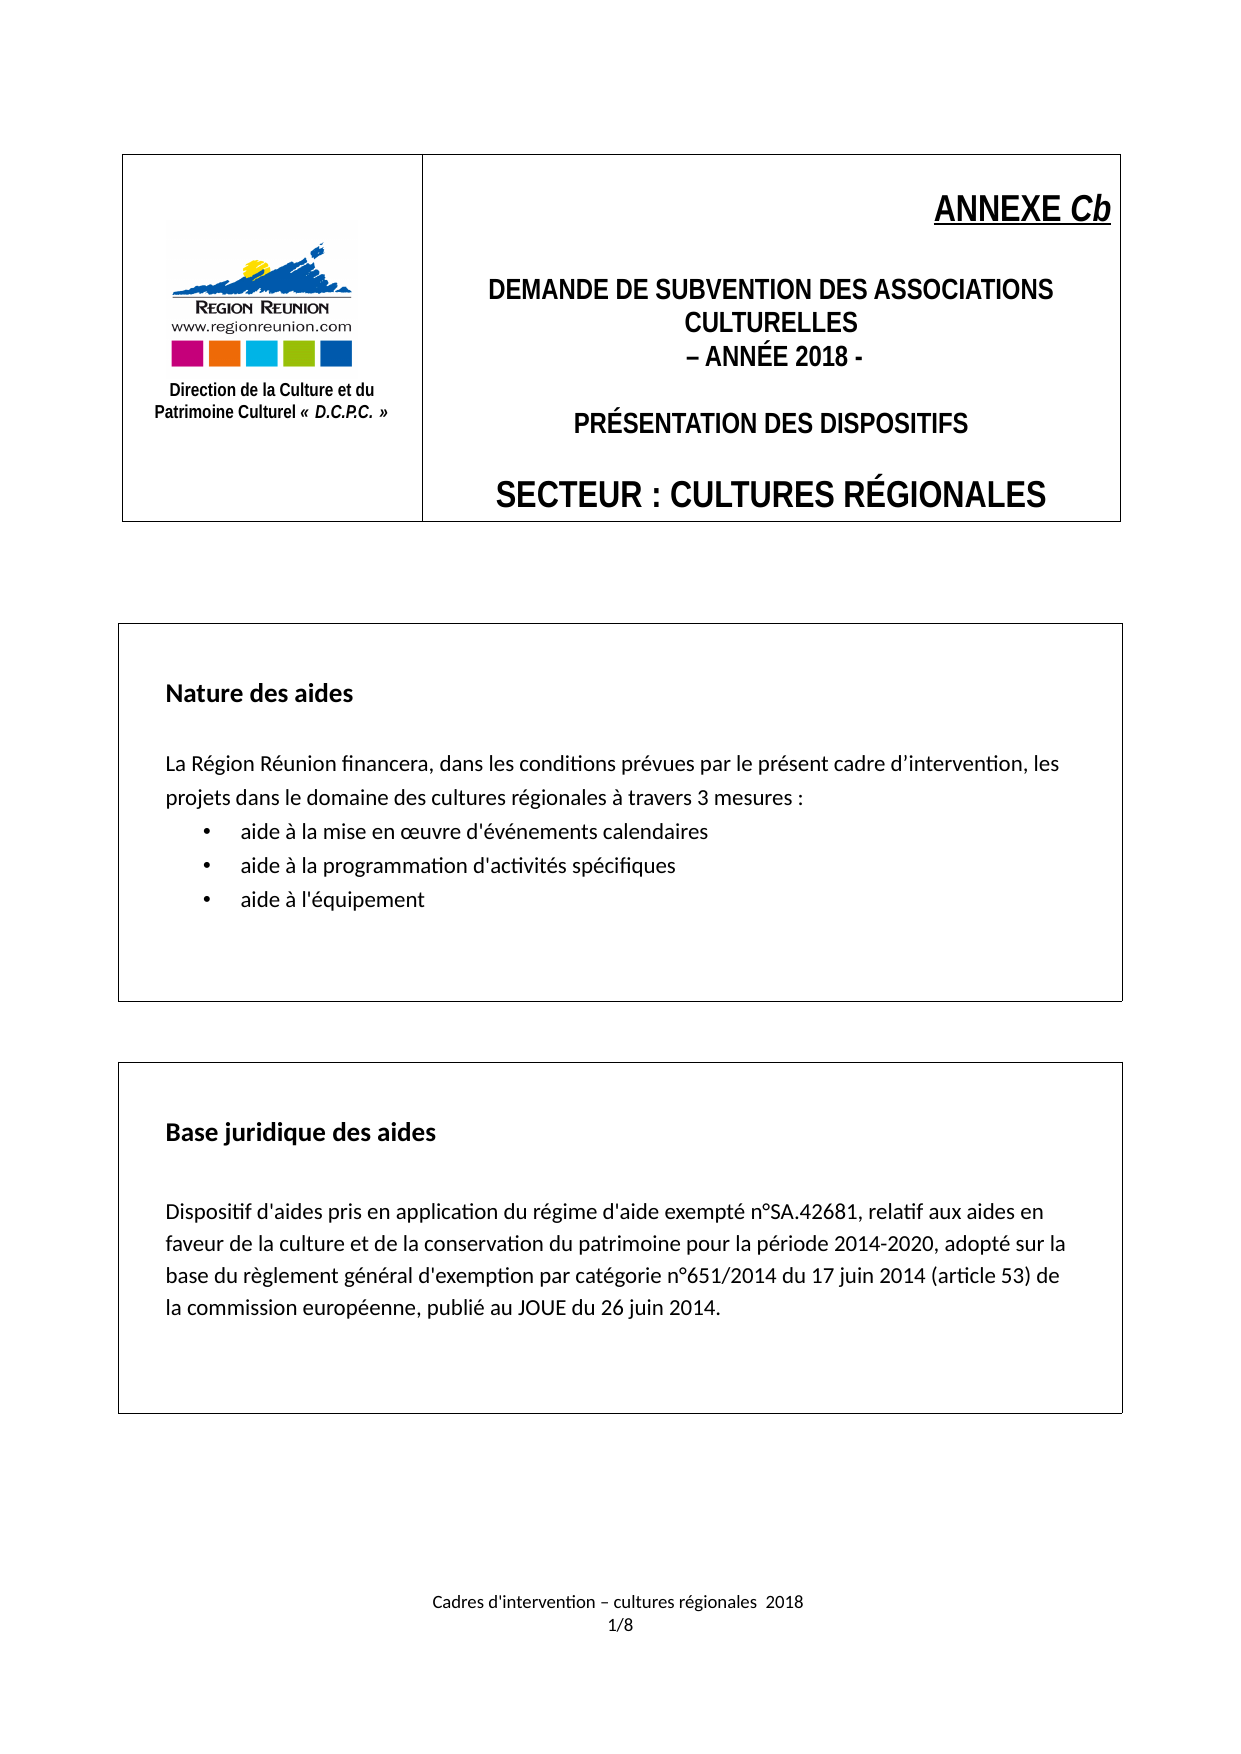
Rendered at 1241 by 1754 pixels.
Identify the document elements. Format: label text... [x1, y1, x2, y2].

picture [165, 220, 358, 379]
table_header ANNEXE Cb DEMANDE DE SUBVENTION DES ASSOCIATIONS CULTURELLES – ANNÉE 2018 - PRÉSENTATION DES DISPOSITIFS SECTEUR : CULTURES RÉGIONALES [423, 155, 1120, 521]
table_header Base juridique des aides Dispositif d'aides pris en application du régime d'aide exempté n°SA.42681, relatif aux aides en faveur de la culture et de la conservation du patrimoine pour la période 2014-2020, adopté sur la base du règlement général d'exemption par catégorie n°651/2014 du 17 juin 2014 (article 53) de la commission européenne, publié au JOUE du 26 juin 2014. [119, 1063, 1122, 1413]
table_header Direction de la Culture et du Patrimoine Culturel « D.C.P.C. » [123, 155, 422, 521]
table_header Nature des aides La Région Réunion financera, dans les conditions prévues par le présent cadre d’intervention, les projets dans le domaine des cultures régionales à travers 3 mesures : aide à la mise en œuvre d'événements calendaires aide à la programmation d'activités spécifiques aide à l'équipement [119, 624, 1122, 1001]
